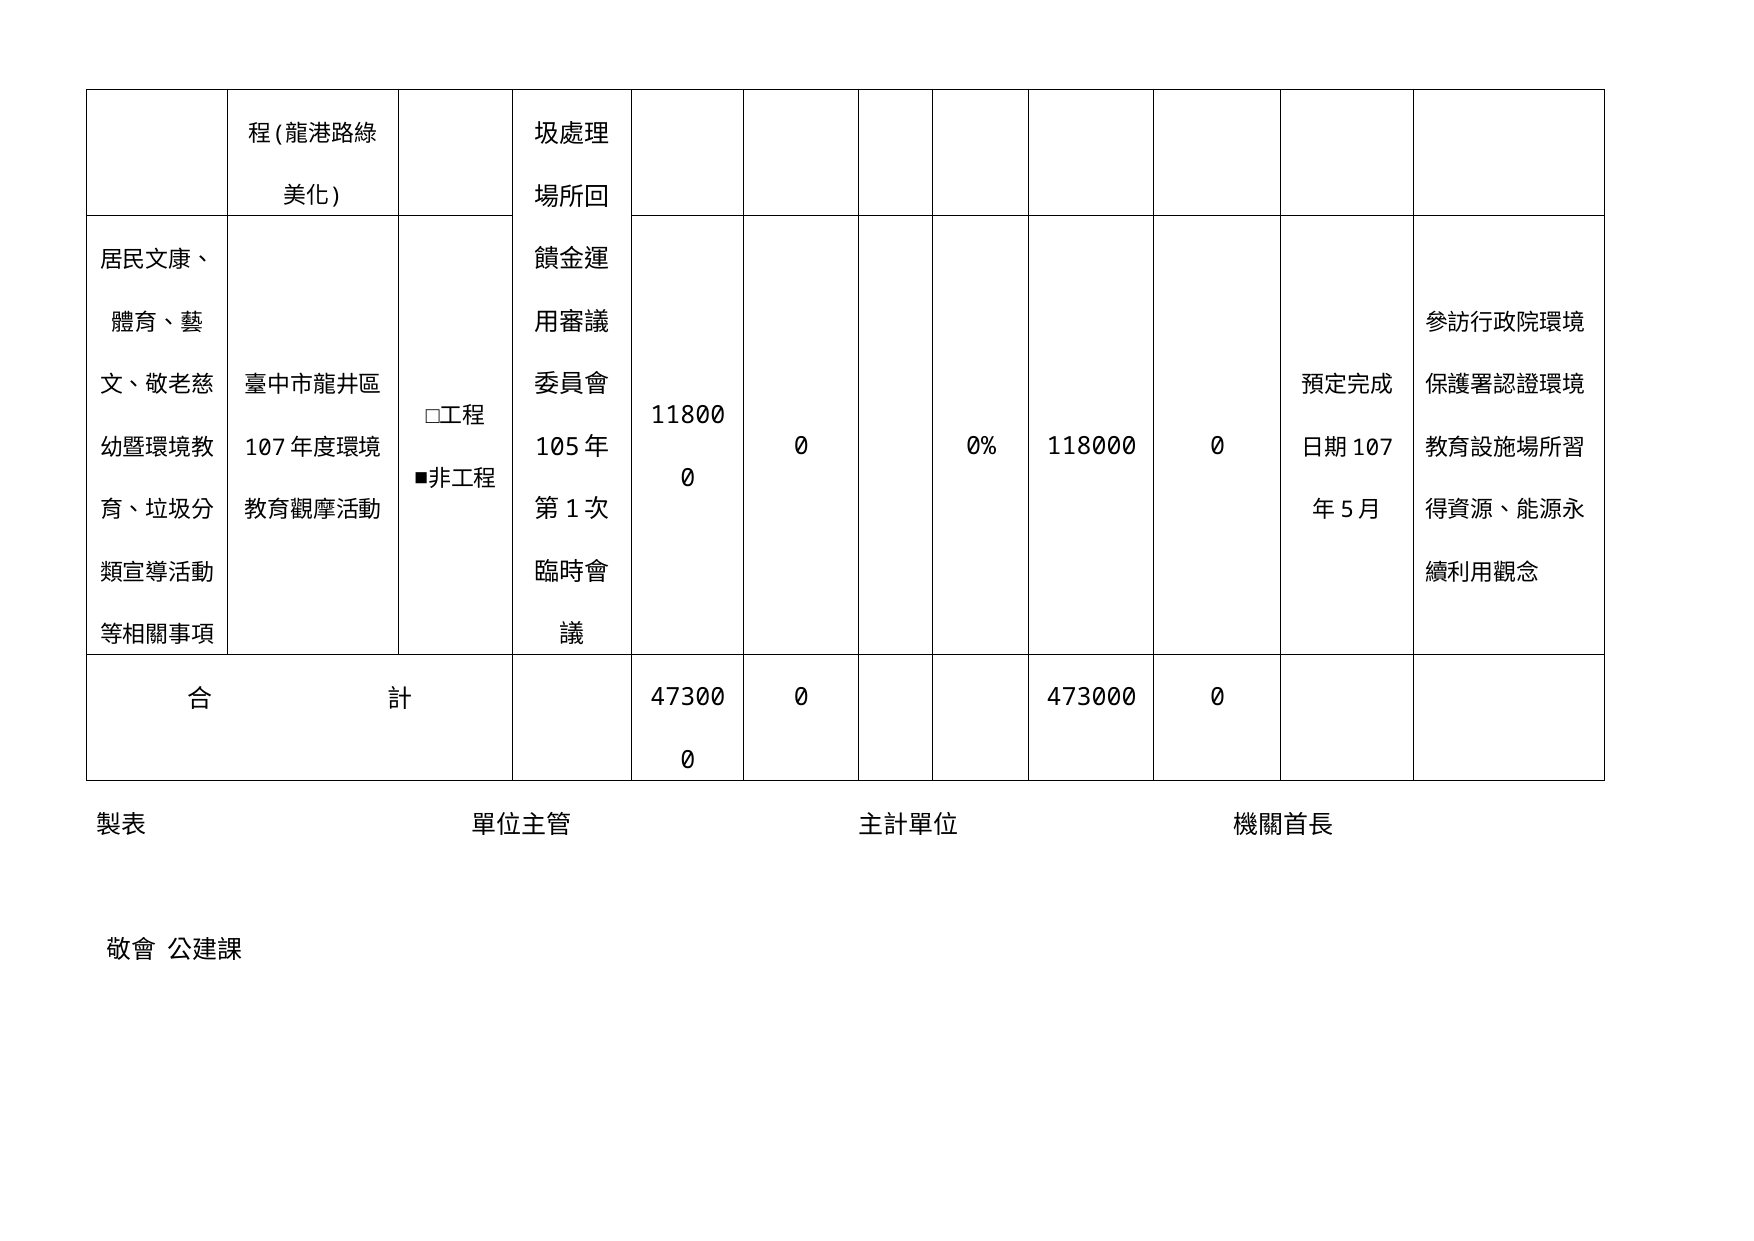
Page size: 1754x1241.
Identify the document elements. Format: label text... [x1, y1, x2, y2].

table_cell [1414, 90, 1604, 215]
table_cell [1281, 90, 1413, 215]
table_cell [513, 655, 631, 779]
table_cell [933, 655, 1028, 779]
table_cell 預定完成日期107年5月 [1281, 216, 1413, 653]
table_cell 圾處理場所回饋金運用審議委員會105年第1次臨時會議 [513, 90, 631, 653]
table_cell [1414, 655, 1604, 779]
table_cell [744, 90, 858, 215]
table_cell 0 [744, 216, 858, 653]
table_cell [859, 90, 932, 215]
table_cell [1029, 90, 1153, 215]
table_cell 118000 [1029, 216, 1153, 653]
table_cell 0 [1154, 655, 1280, 779]
table_cell 473000 [1029, 655, 1153, 779]
text 製表 單位主管 主計單位 機關首長 [96, 781, 1624, 843]
table_cell 程(龍港路綠美化) [228, 90, 398, 215]
table_cell [859, 655, 932, 779]
table_cell 參訪行政院環境保護署認證環境教育設施場所習得資源、能源永續利用觀念 [1414, 216, 1604, 653]
table_cell □工程 ■非工程 [399, 216, 512, 653]
table_cell [1154, 90, 1280, 215]
table_cell 473000 [632, 655, 743, 779]
table_cell 合 計 [87, 655, 512, 779]
table_cell [399, 90, 512, 215]
table_cell [87, 90, 227, 215]
table_cell [1281, 655, 1413, 779]
table_cell [632, 90, 743, 215]
table_cell 居民文康、體育、藝文、敬老慈幼暨環境教育、垃圾分類宣導活動等相關事項 [87, 216, 227, 653]
table_cell 0 [1154, 216, 1280, 653]
table_cell 0 [744, 655, 858, 779]
table_cell 0% [933, 216, 1028, 653]
table_cell [933, 90, 1028, 215]
table_cell 118000 [632, 216, 743, 653]
table_cell 臺中市龍井區107年度環境教育觀摩活動 [228, 216, 398, 653]
table_cell [859, 216, 932, 653]
text 敬會 公建課 [106, 906, 1624, 968]
